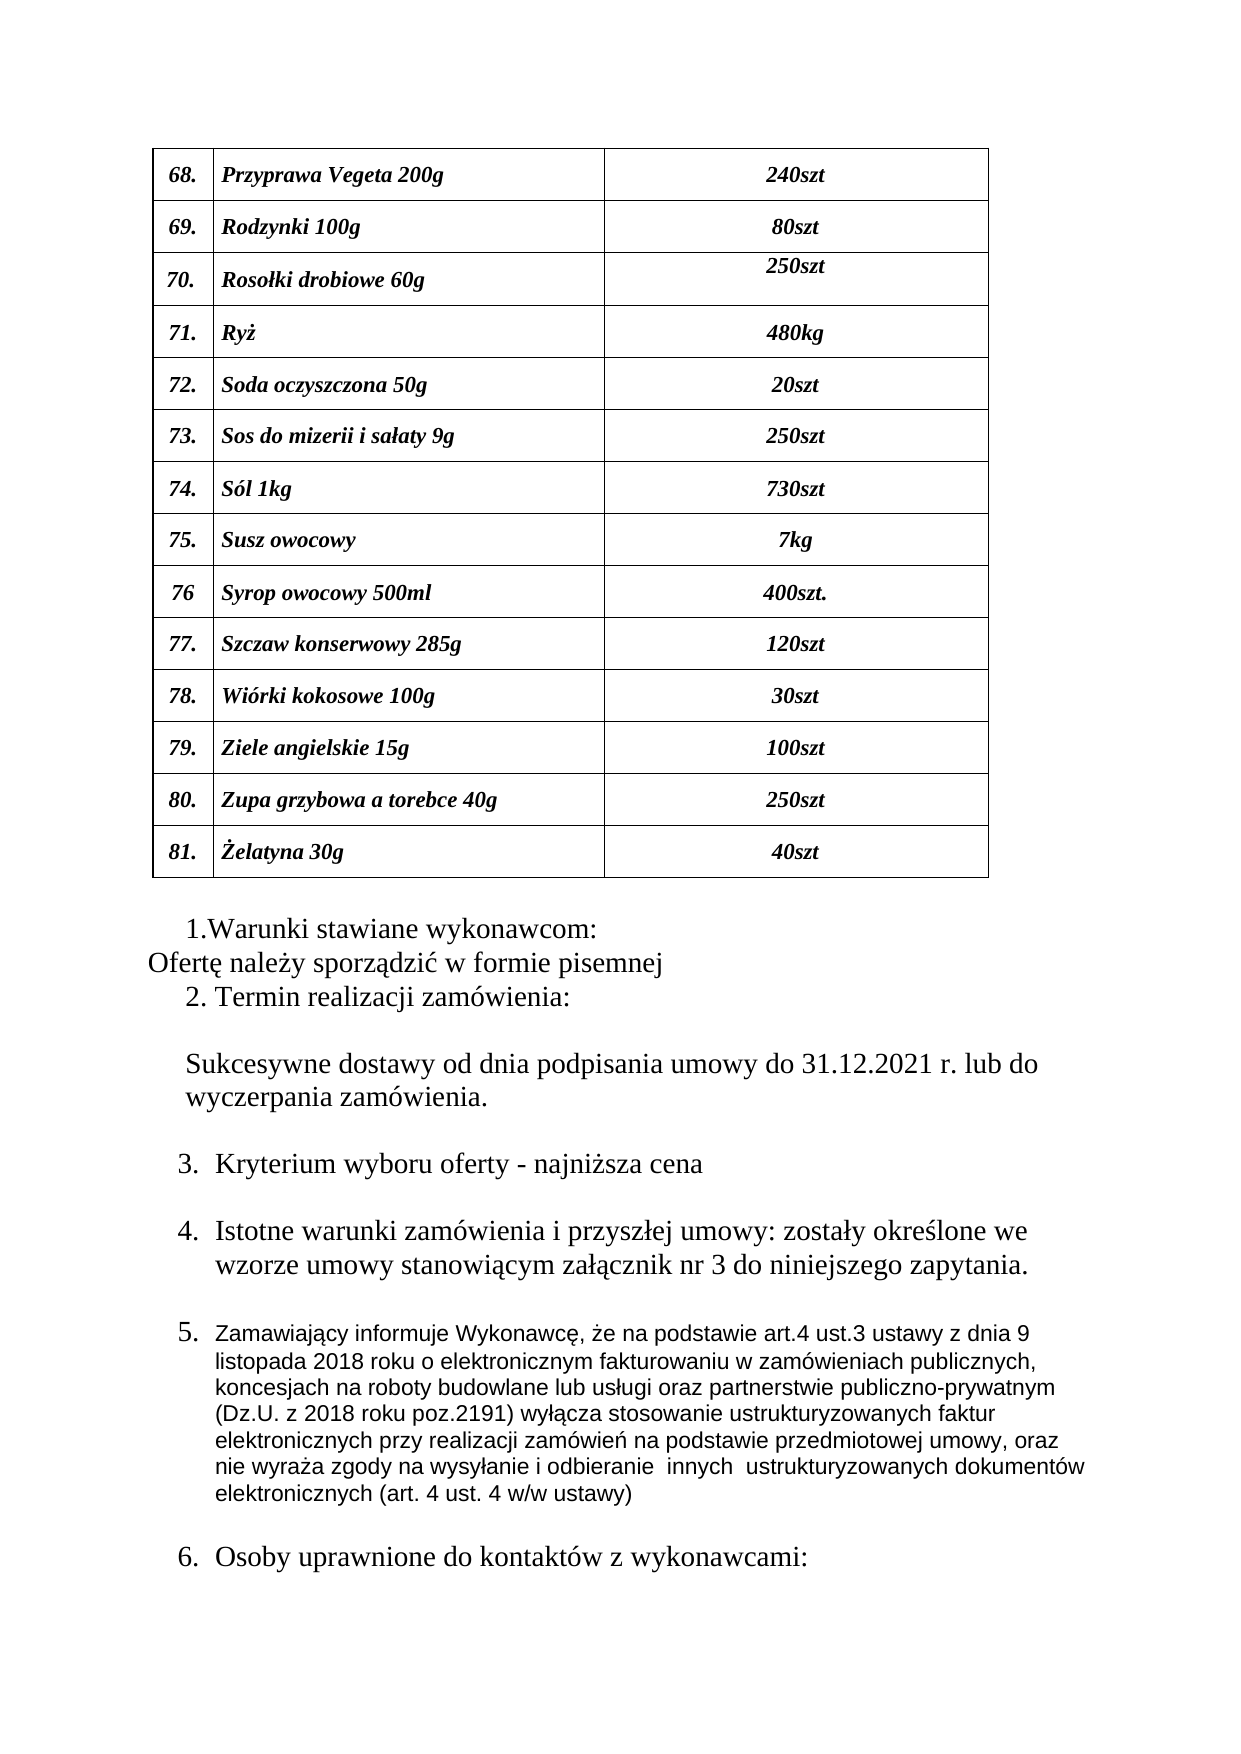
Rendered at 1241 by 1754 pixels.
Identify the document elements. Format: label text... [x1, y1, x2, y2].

table_cell Rosołki drobiowe 60g [214, 253, 604, 305]
table_cell 71. [154, 306, 213, 357]
table_cell 72. [154, 358, 213, 409]
table_cell 250szt [605, 774, 988, 825]
table_cell Zupa grzybowa a torebce 40g [214, 774, 604, 825]
table_cell 80. [154, 774, 213, 825]
table_cell 30szt [605, 670, 988, 721]
table_cell 79. [154, 722, 213, 773]
table_cell 400szt. [605, 566, 988, 617]
table_cell 75. [154, 514, 213, 565]
table_cell 100szt [605, 722, 988, 773]
table_cell Susz owocowy [214, 514, 604, 565]
table_cell 69. [154, 201, 213, 252]
table_cell 40szt [605, 826, 988, 877]
list Ofertę należy sporządzić w formie pisemnej [148, 945, 1093, 979]
table_cell Wiórki kokosowe 100g [214, 670, 604, 721]
table_cell 120szt [605, 618, 988, 669]
table_cell 250szt [605, 253, 988, 305]
table_cell Żelatyna 30g [214, 826, 604, 877]
table_cell 240szt [605, 149, 988, 199]
table_cell Sos do mizerii i sałaty 9g [214, 410, 604, 461]
table_cell 20szt [605, 358, 988, 409]
table_cell 730szt [605, 462, 988, 513]
table_cell 480kg [605, 306, 988, 357]
list Osoby uprawnione do kontaktów z wykonawcami: [177, 1539, 1093, 1573]
table_cell 74. [154, 462, 213, 513]
table_cell Przyprawa Vegeta 200g [214, 149, 604, 199]
table_cell Ryż [214, 306, 604, 357]
table_cell Sól 1kg [214, 462, 604, 513]
table_cell 73. [154, 410, 213, 461]
text 1.Warunki stawiane wykonawcom: [185, 912, 1093, 945]
table_cell 68. [154, 149, 213, 199]
table_cell 7kg [605, 514, 988, 565]
table_cell Szczaw konserwowy 285g [214, 618, 604, 669]
table_cell 70. [154, 253, 213, 305]
table_cell Ziele angielskie 15g [214, 722, 604, 773]
list Istotne warunki zamówienia i przyszłej umowy: zostały określone we wzorze umowy stanowiącym załącznik nr 3 do niniejszego zapytania. [177, 1213, 1093, 1281]
table_cell 78. [154, 670, 213, 721]
table_cell Soda oczyszczona 50g [214, 358, 604, 409]
table_cell 76 [154, 566, 213, 617]
list Zamawiający informuje Wykonawcę, że na podstawie art.4 ust.3 ustawy z dnia 9 listopada 2018 roku o elektronicznym fakturowaniu w zamówieniach publicznych, koncesjach na roboty budowlane lub usługi oraz partnerstwie publiczno-prywatnym (Dz.U. z 2018 roku poz.2191) wyłącza stosowanie ustrukturyzowanych faktur elektronicznych przy realizacji zamówień na podstawie przedmiotowej umowy, oraz nie wyraża zgody na wysyłanie i odbieranie innych ustrukturyzowanych dokumentów elektronicznych (art. 4 ust. 4 w/w ustawy) [177, 1314, 1093, 1506]
text Sukcesywne dostawy od dnia podpisania umowy do 31.12.2021 r. lub do wyczerpania zamówienia. [185, 1046, 1093, 1113]
text 2. Termin realizacji zamówienia: [185, 979, 1093, 1012]
table_cell Rodzynki 100g [214, 201, 604, 252]
table_cell 80szt [605, 201, 988, 252]
table_cell Syrop owocowy 500ml [214, 566, 604, 617]
table_cell 77. [154, 618, 213, 669]
list Kryterium wyboru oferty - najniższa cena [177, 1146, 1093, 1180]
table_cell 81. [154, 826, 213, 877]
table_cell 250szt [605, 410, 988, 461]
